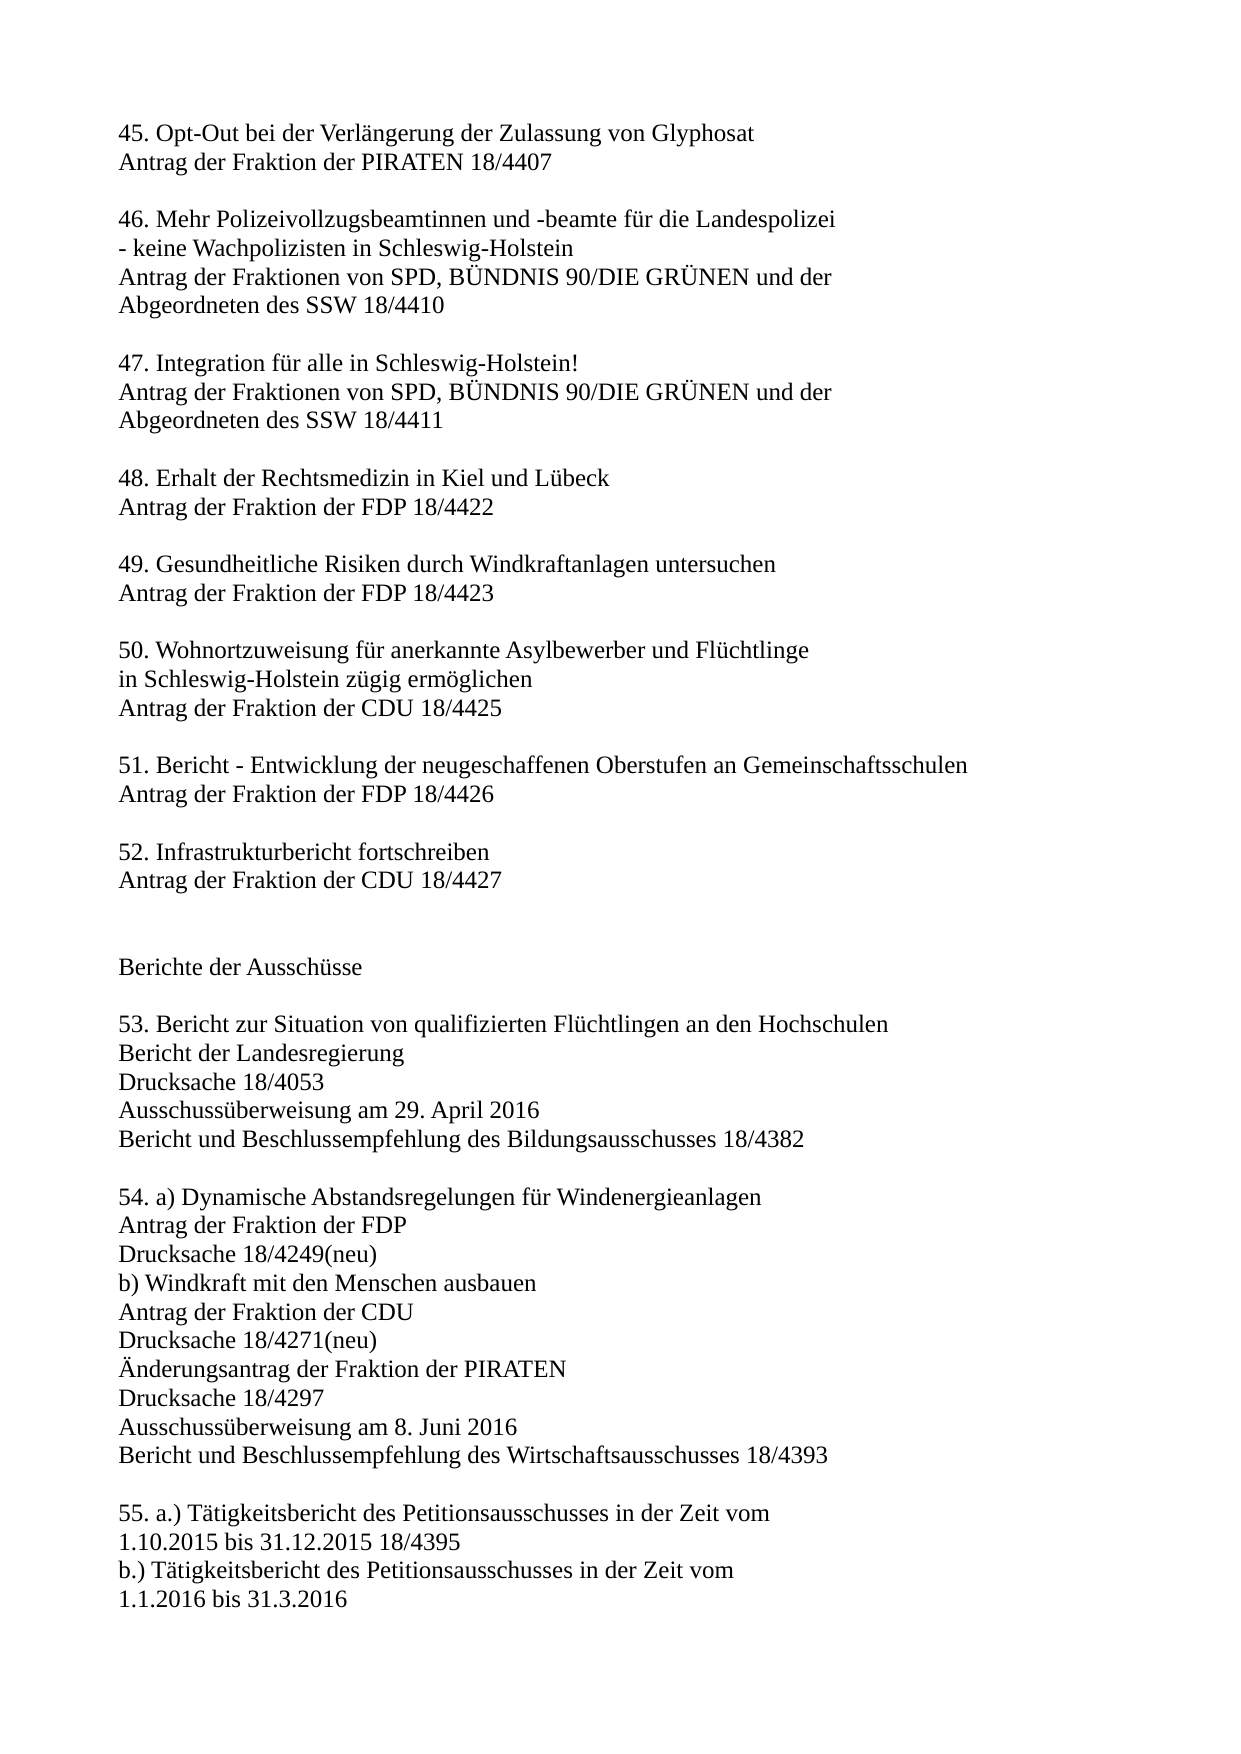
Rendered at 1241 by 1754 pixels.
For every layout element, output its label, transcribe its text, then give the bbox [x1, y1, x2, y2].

text 1.10.2015 bis 31.12.2015 18/4395 [118, 1527, 1122, 1556]
text in Schleswig-Holstein zügig ermöglichen [118, 664, 1122, 693]
text Abgeordneten des SSW 18/4411 [118, 406, 1122, 434]
text 54. a) Dynamische Abstandsregelungen für Windenergieanlagen [118, 1182, 1122, 1211]
text Bericht und Beschlussempfehlung des Wirtschaftsausschusses 18/4393 [118, 1441, 1122, 1469]
text 46. Mehr Polizeivollzugsbeamtinnen und -beamte für die Landespolizei [118, 204, 1122, 233]
text Drucksache 18/4249(neu) [118, 1239, 1122, 1268]
text Antrag der Fraktionen von SPD, BÜNDNIS 90/DIE GRÜNEN und der [118, 262, 1122, 291]
text 51. Bericht - Entwicklung der neugeschaffenen Oberstufen an Gemeinschaftsschulen [118, 751, 1122, 779]
text 50. Wohnortzuweisung für anerkannte Asylbewerber und Flüchtlinge [118, 636, 1122, 664]
text b.) Tätigkeitsbericht des Petitionsausschusses in der Zeit vom [118, 1556, 1122, 1584]
text Ausschussüberweisung am 8. Juni 2016 [118, 1412, 1122, 1441]
text Berichte der Ausschüsse [118, 952, 1122, 981]
text Antrag der Fraktionen von SPD, BÜNDNIS 90/DIE GRÜNEN und der [118, 377, 1122, 406]
text Antrag der Fraktion der FDP 18/4422 [118, 492, 1122, 521]
text Antrag der Fraktion der CDU 18/4425 [118, 693, 1122, 722]
text 1.1.2016 bis 31.3.2016 [118, 1584, 1122, 1613]
text Ausschussüberweisung am 29. April 2016 [118, 1096, 1122, 1124]
text Bericht der Landesregierung [118, 1038, 1122, 1067]
text Antrag der Fraktion der FDP [118, 1211, 1122, 1239]
text Drucksache 18/4053 [118, 1067, 1122, 1096]
text Antrag der Fraktion der FDP 18/4423 [118, 578, 1122, 607]
text Abgeordneten des SSW 18/4410 [118, 291, 1122, 319]
text Antrag der Fraktion der PIRATEN 18/4407 [118, 147, 1122, 176]
text 53. Bericht zur Situation von qualifizierten Flüchtlingen an den Hochschulen [118, 1009, 1122, 1038]
text Bericht und Beschlussempfehlung des Bildungsausschusses 18/4382 [118, 1124, 1122, 1153]
text Antrag der Fraktion der CDU 18/4427 [118, 866, 1122, 894]
text b) Windkraft mit den Menschen ausbauen [118, 1268, 1122, 1297]
text Änderungsantrag der Fraktion der PIRATEN [118, 1354, 1122, 1383]
text 55. a.) Tätigkeitsbericht des Petitionsausschusses in der Zeit vom [118, 1498, 1122, 1527]
text 49. Gesundheitliche Risiken durch Windkraftanlagen untersuchen [118, 549, 1122, 578]
text 45. Opt-Out bei der Verlängerung der Zulassung von Glyphosat [118, 118, 1122, 147]
text - keine Wachpolizisten in Schleswig-Holstein [118, 233, 1122, 262]
text 52. Infrastrukturbericht fortschreiben [118, 837, 1122, 866]
text Antrag der Fraktion der CDU [118, 1297, 1122, 1326]
text Drucksache 18/4297 [118, 1383, 1122, 1412]
text 47. Integration für alle in Schleswig-Holstein! [118, 348, 1122, 377]
text Antrag der Fraktion der FDP 18/4426 [118, 779, 1122, 808]
text 48. Erhalt der Rechtsmedizin in Kiel und Lübeck [118, 463, 1122, 492]
text Drucksache 18/4271(neu) [118, 1326, 1122, 1354]
